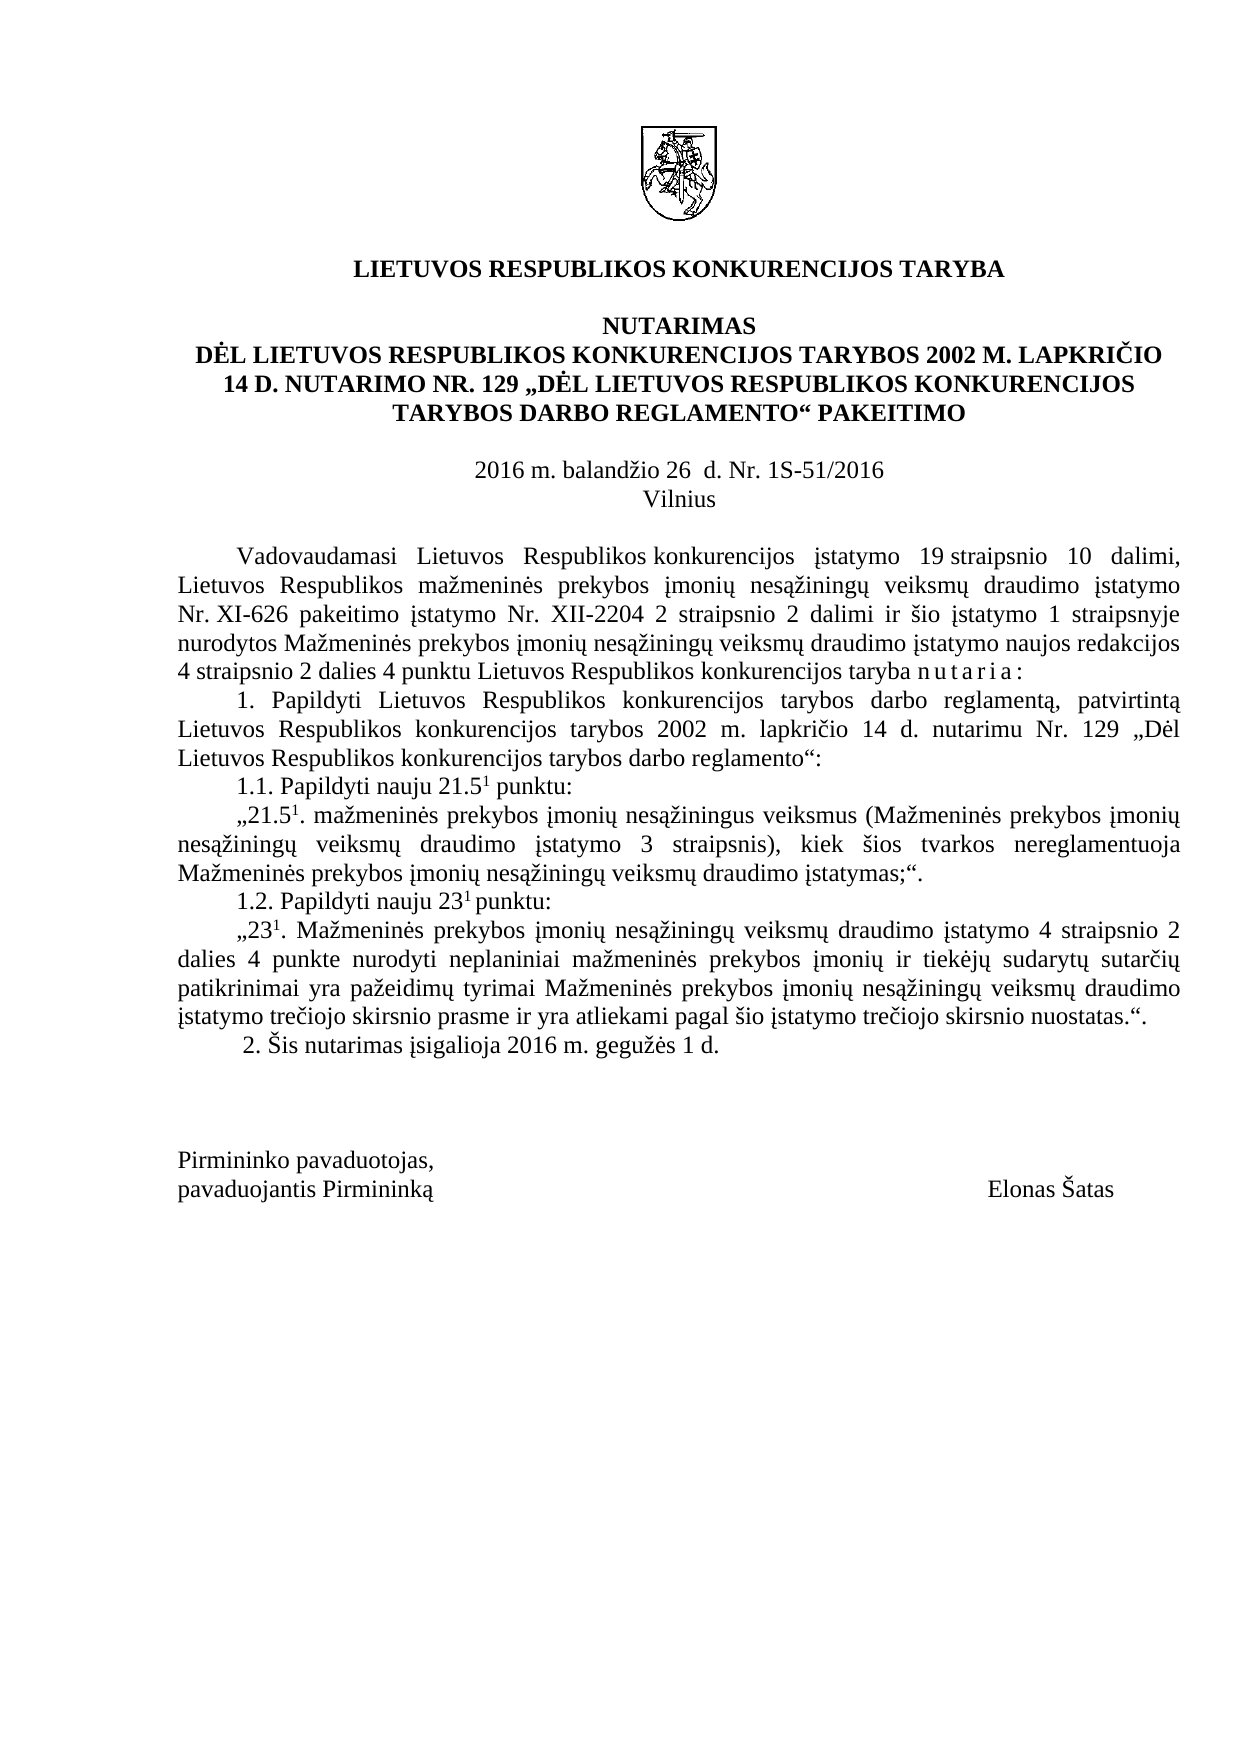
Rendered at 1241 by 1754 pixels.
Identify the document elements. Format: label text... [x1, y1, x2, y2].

text NUTARIMAS [177, 311, 1181, 340]
text 1.1. Papildyti nauju 21.51 punktu: [236, 771, 1181, 800]
text „231. Mažmeninės prekybos įmonių nesąžiningų veiksmų draudimo įstatymo 4 straipsnio 2 dalies 4 punkte nurodyti neplaniniai mažmeninės prekybos įmonių ir tiekėjų sudarytų sutarčių patikrinimai yra pažeidimų tyrimai Mažmeninės prekybos įmonių nesąžiningų veiksmų draudimo įstatymo trečiojo skirsnio prasme ir yra atliekami pagal šio įstatymo trečiojo skirsnio nuostatas.“. [177, 915, 1181, 1030]
text 2. Šis nutarimas įsigalioja 2016 m. gegužės 1 d. [177, 1030, 1181, 1059]
text „21.51. mažmeninės prekybos įmonių nesąžiningus veiksmus (Mažmeninės prekybos įmonių nesąžiningų veiksmų draudimo įstatymo 3 straipsnis), kiek šios tvarkos nereglamentuoja Mažmeninės prekybos įmonių nesąžiningų veiksmų draudimo įstatymas;“. [177, 800, 1181, 886]
text DĖL LIETUVOS RESPUBLIKOS KONKURENCIJOS TARYBOS 2002 M. LAPKRIČIO 14 D. NUTARIMO NR. 129 „DĖL LIETUVOS RESPUBLIKOS KONKURENCIJOS TARYBOS DARBO REGLAMENTO“ PAKEITIMO [177, 340, 1181, 426]
text Vadovaudamasi Lietuvos Respublikos konkurencijos įstatymo 19 straipsnio 10 dalimi, Lietuvos Respublikos mažmeninės prekybos įmonių nesąžiningų veiksmų draudimo įstatymo Nr. XI-626 pakeitimo įstatymo Nr. XII-2204 2 straipsnio 2 dalimi ir šio įstatymo 1 straipsnyje nurodytos Mažmeninės prekybos įmonių nesąžiningų veiksmų draudimo įstatymo naujos redakcijos 4 straipsnio 2 dalies 4 punktu Lietuvos Respublikos konkurencijos taryba nutaria: [177, 541, 1181, 685]
text 1. Papildyti Lietuvos Respublikos konkurencijos tarybos darbo reglamentą, patvirtintą Lietuvos Respublikos konkurencijos tarybos 2002 m. lapkričio 14 d. nutarimu Nr. 129 „Dėl Lietuvos Respublikos konkurencijos tarybos darbo reglamento“: [177, 685, 1181, 771]
text pavaduojantis Pirmininką Elonas Šatas [177, 1174, 1181, 1203]
text 1.2. Papildyti nauju 231 punktu: [236, 886, 1181, 915]
text 2016 m. balandžio 26 d. Nr. 1S-51/2016 [177, 455, 1181, 484]
text LIETUVOS RESPUBLIKOS KONKURENCIJOS TARYBA [177, 254, 1181, 283]
text Vilnius [177, 484, 1181, 513]
text Pirmininko pavaduotojas, [177, 1145, 1181, 1174]
